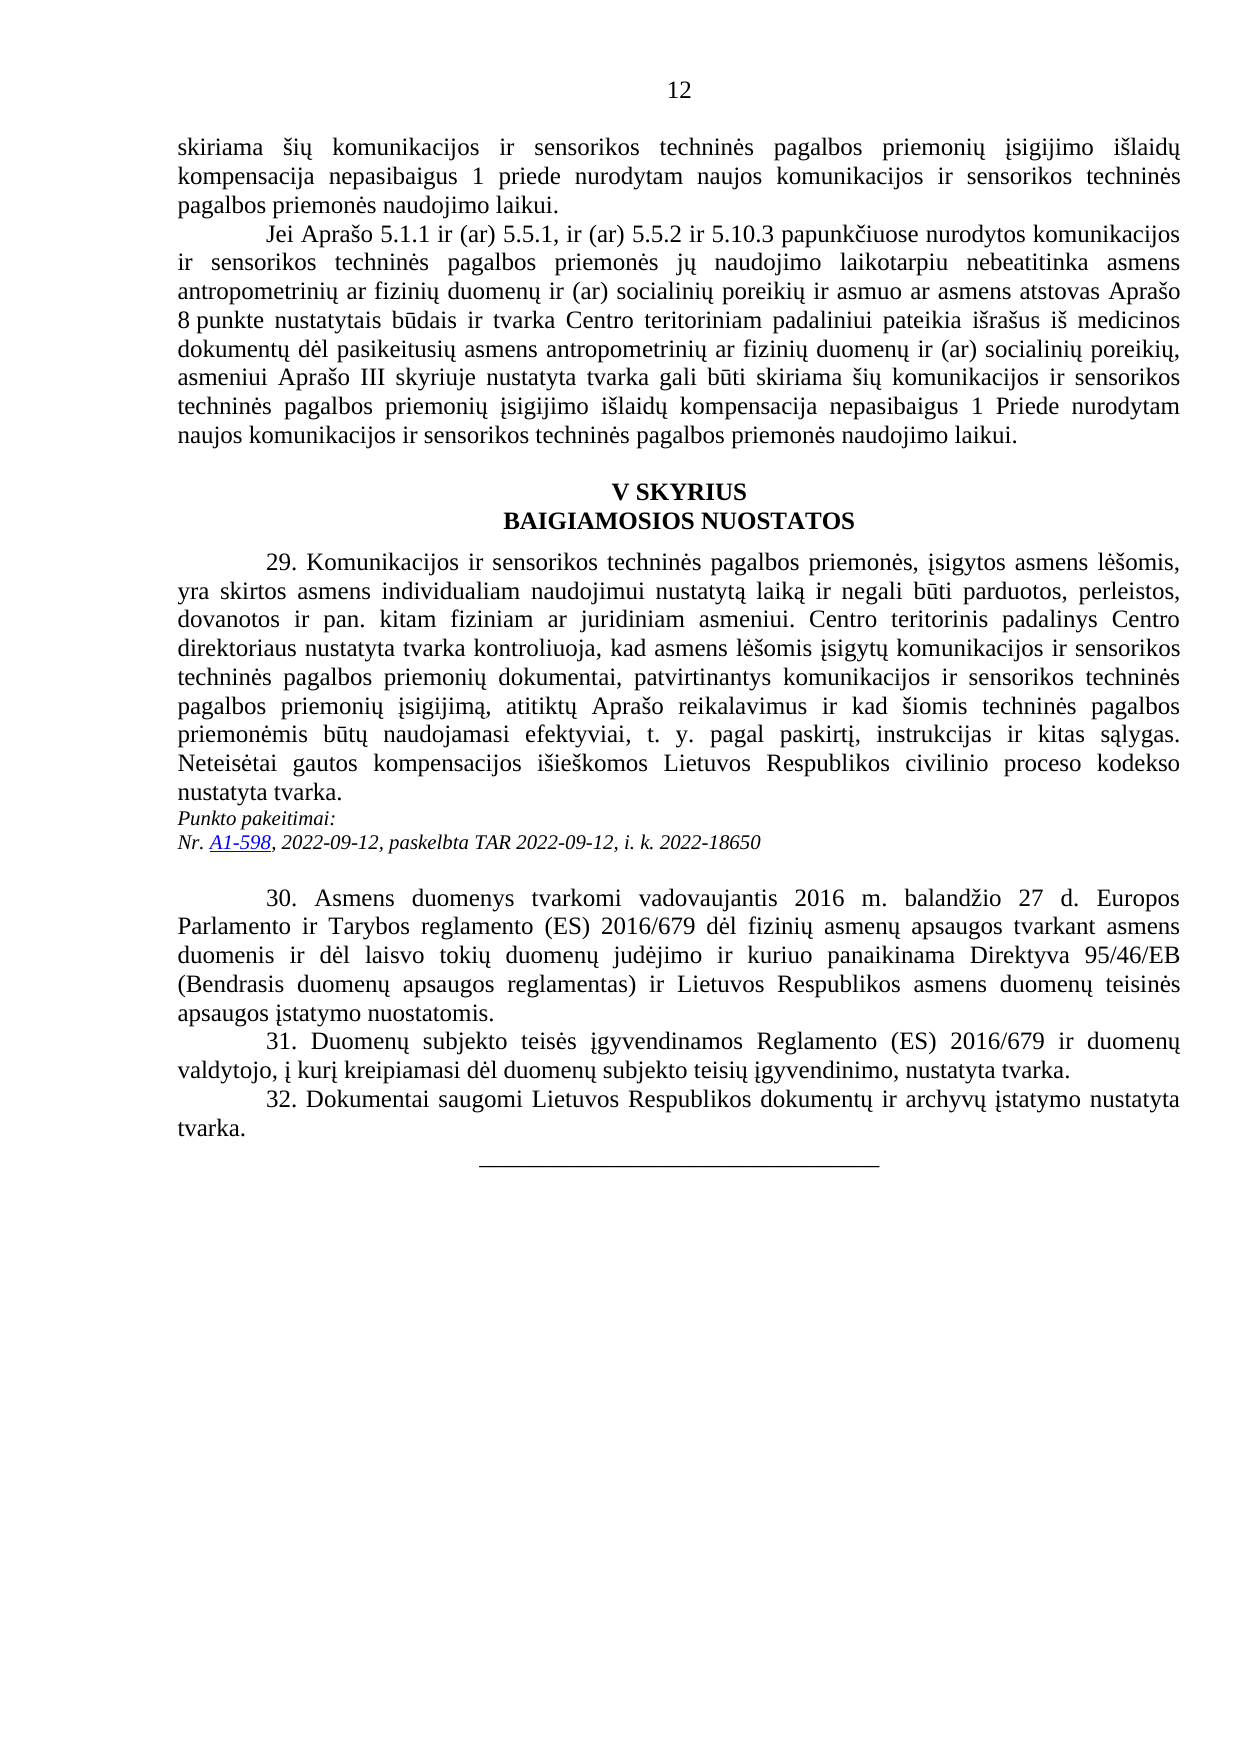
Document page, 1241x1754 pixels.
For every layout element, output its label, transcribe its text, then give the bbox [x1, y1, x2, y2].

text 30. Asmens duomenys tvarkomi vadovaujantis 2016 m. balandžio 27 d. Europos Parlamento ir Tarybos reglamento (ES) 2016/679 dėl fizinių asmenų apsaugos tvarkant asmens duomenis ir dėl laisvo tokių duomenų judėjimo ir kuriuo panaikinama Direktyva 95/46/EB (Bendrasis duomenų apsaugos reglamentas) ir Lietuvos Respublikos asmens duomenų teisinės apsaugos įstatymo nuostatomis. [177, 883, 1181, 1026]
text skiriama šių komunikacijos ir sensorikos techninės pagalbos priemonių įsigijimo išlaidų kompensacija nepasibaigus 1 priede nurodytam naujos komunikacijos ir sensorikos techninės pagalbos priemonės naudojimo laikui. [177, 132, 1181, 219]
text 29. Komunikacijos ir sensorikos techninės pagalbos priemonės, įsigytos asmens lėšomis, yra skirtos asmens individualiam naudojimui nustatytą laiką ir negali būti parduotos, perleistos, dovanotos ir pan. kitam fiziniam ar juridiniam asmeniui. Centro teritorinis padalinys Centro direktoriaus nustatyta tvarka kontroliuoja, kad asmens lėšomis įsigytų komunikacijos ir sensorikos techninės pagalbos priemonių dokumentai, patvirtinantys komunikacijos ir sensorikos techninės pagalbos priemonių įsigijimą, atitiktų Aprašo reikalavimus ir kad šiomis techninės pagalbos priemonėmis būtų naudojamasi efektyviai, t. y. pagal paskirtį, instrukcijas ir kitas sąlygas. Neteisėtai gautos kompensacijos išieškomos Lietuvos Respublikos civilinio proceso kodekso nustatyta tvarka. [177, 547, 1181, 806]
text BAIGIAMOSIOS NUOSTATOS [177, 506, 1181, 535]
text Nr. A1-598, 2022-09-12, paskelbta TAR 2022-09-12, i. k. 2022-18650 [177, 830, 1181, 854]
text V SKYRIUS [177, 477, 1181, 506]
text ________________________________ [177, 1141, 1181, 1170]
text 31. Duomenų subjekto teisės įgyvendinamos Reglamento (ES) 2016/679 ir duomenų valdytojo, į kurį kreipiamasi dėl duomenų subjekto teisių įgyvendinimo, nustatyta tvarka. [177, 1026, 1181, 1084]
text 32. Dokumentai saugomi Lietuvos Respublikos dokumentų ir archyvų įstatymo nustatyta tvarka. [177, 1084, 1181, 1141]
text Punkto pakeitimai: [177, 806, 1181, 830]
text Jei Aprašo 5.1.1 ir (ar) 5.5.1, ir (ar) 5.5.2 ir 5.10.3 papunkčiuose nurodytos komunikacijos ir sensorikos techninės pagalbos priemonės jų naudojimo laikotarpiu nebeatitinka asmens antropometrinių ar fizinių duomenų ir (ar) socialinių poreikių ir asmuo ar asmens atstovas Aprašo 8 punkte nustatytais būdais ir tvarka Centro teritoriniam padaliniui pateikia išrašus iš medicinos dokumentų dėl pasikeitusių asmens antropometrinių ar fizinių duomenų ir (ar) socialinių poreikių, asmeniui Aprašo III skyriuje nustatyta tvarka gali būti skiriama šių komunikacijos ir sensorikos techninės pagalbos priemonių įsigijimo išlaidų kompensacija nepasibaigus 1 Priede nurodytam naujos komunikacijos ir sensorikos techninės pagalbos priemonės naudojimo laikui. [177, 219, 1181, 449]
